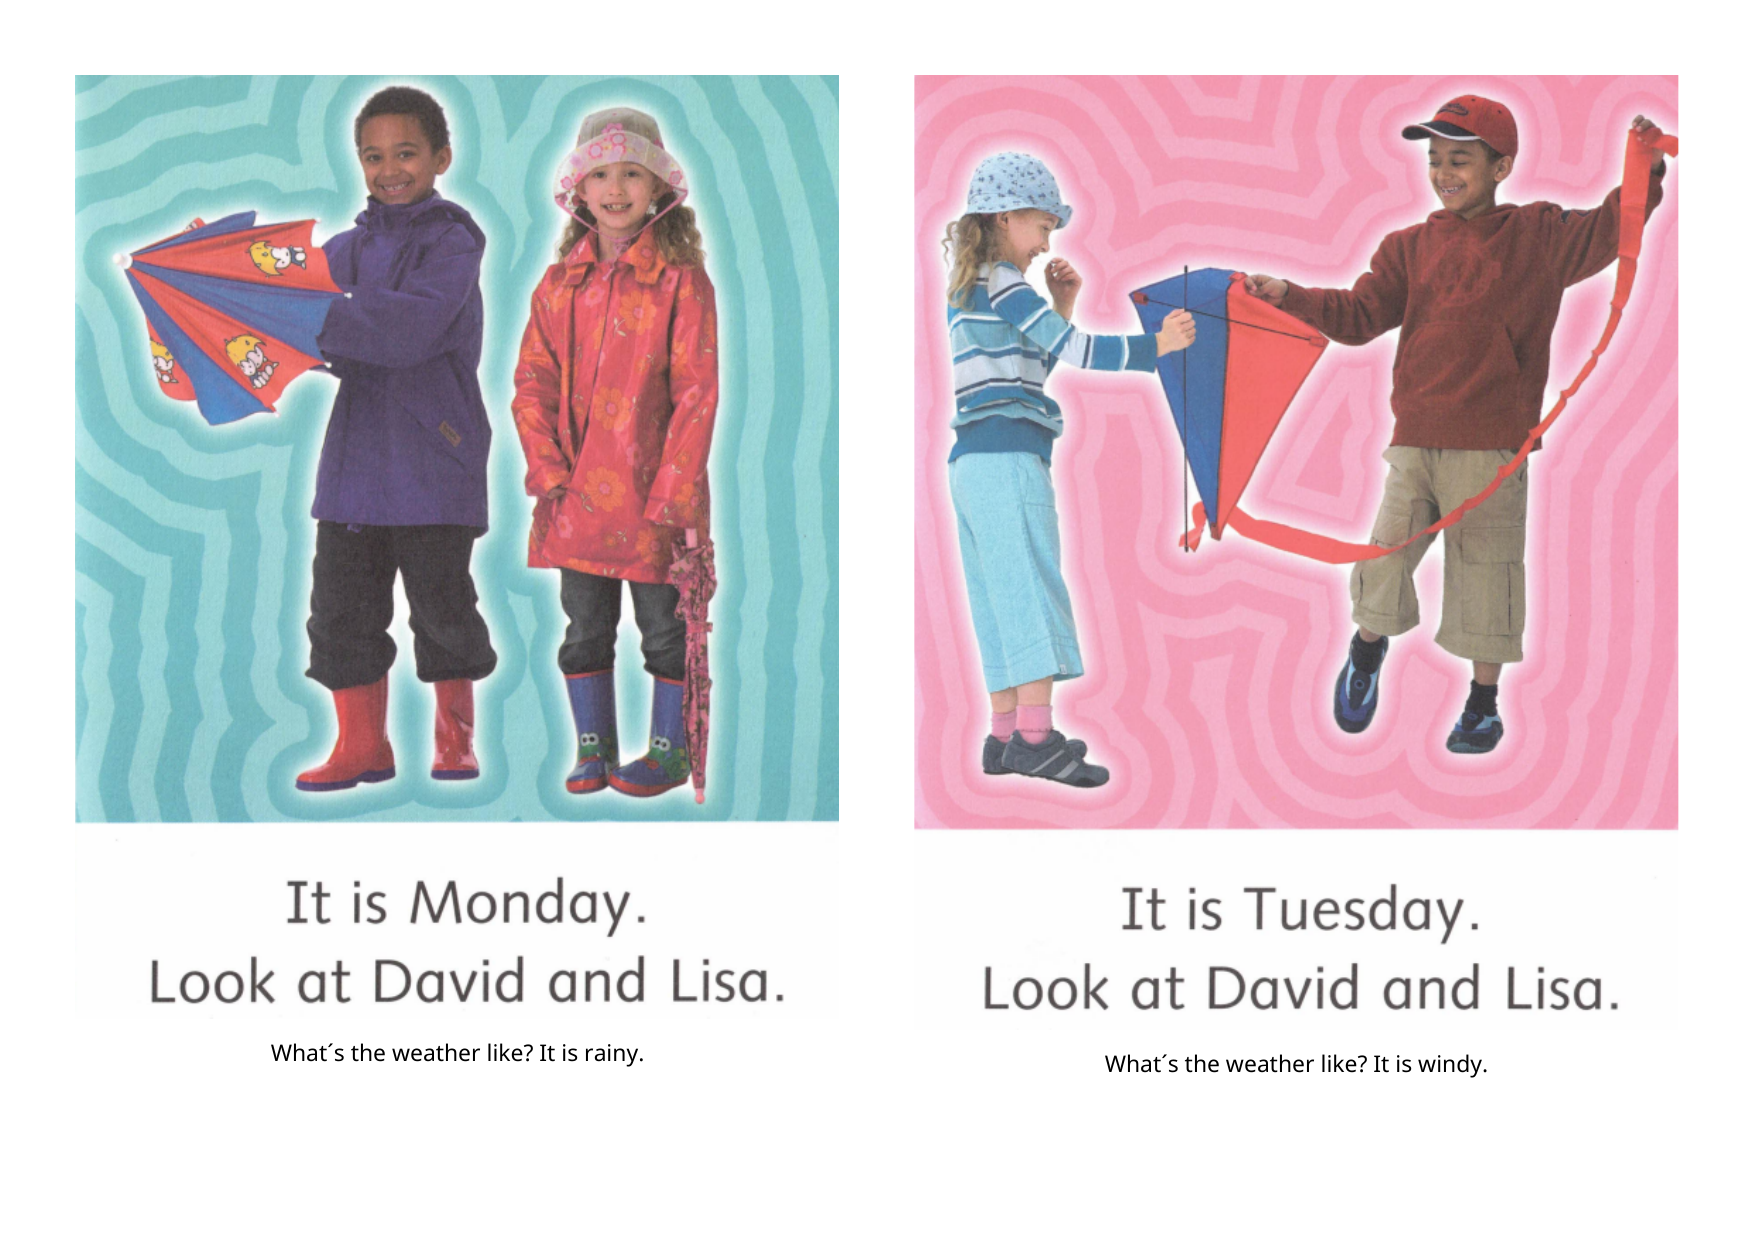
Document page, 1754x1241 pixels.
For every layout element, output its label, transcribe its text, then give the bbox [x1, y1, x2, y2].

text What´s the weather like? It is windy. [914, 1048, 1679, 1079]
text What´s the weather like? It is rainy. [75, 1037, 840, 1068]
